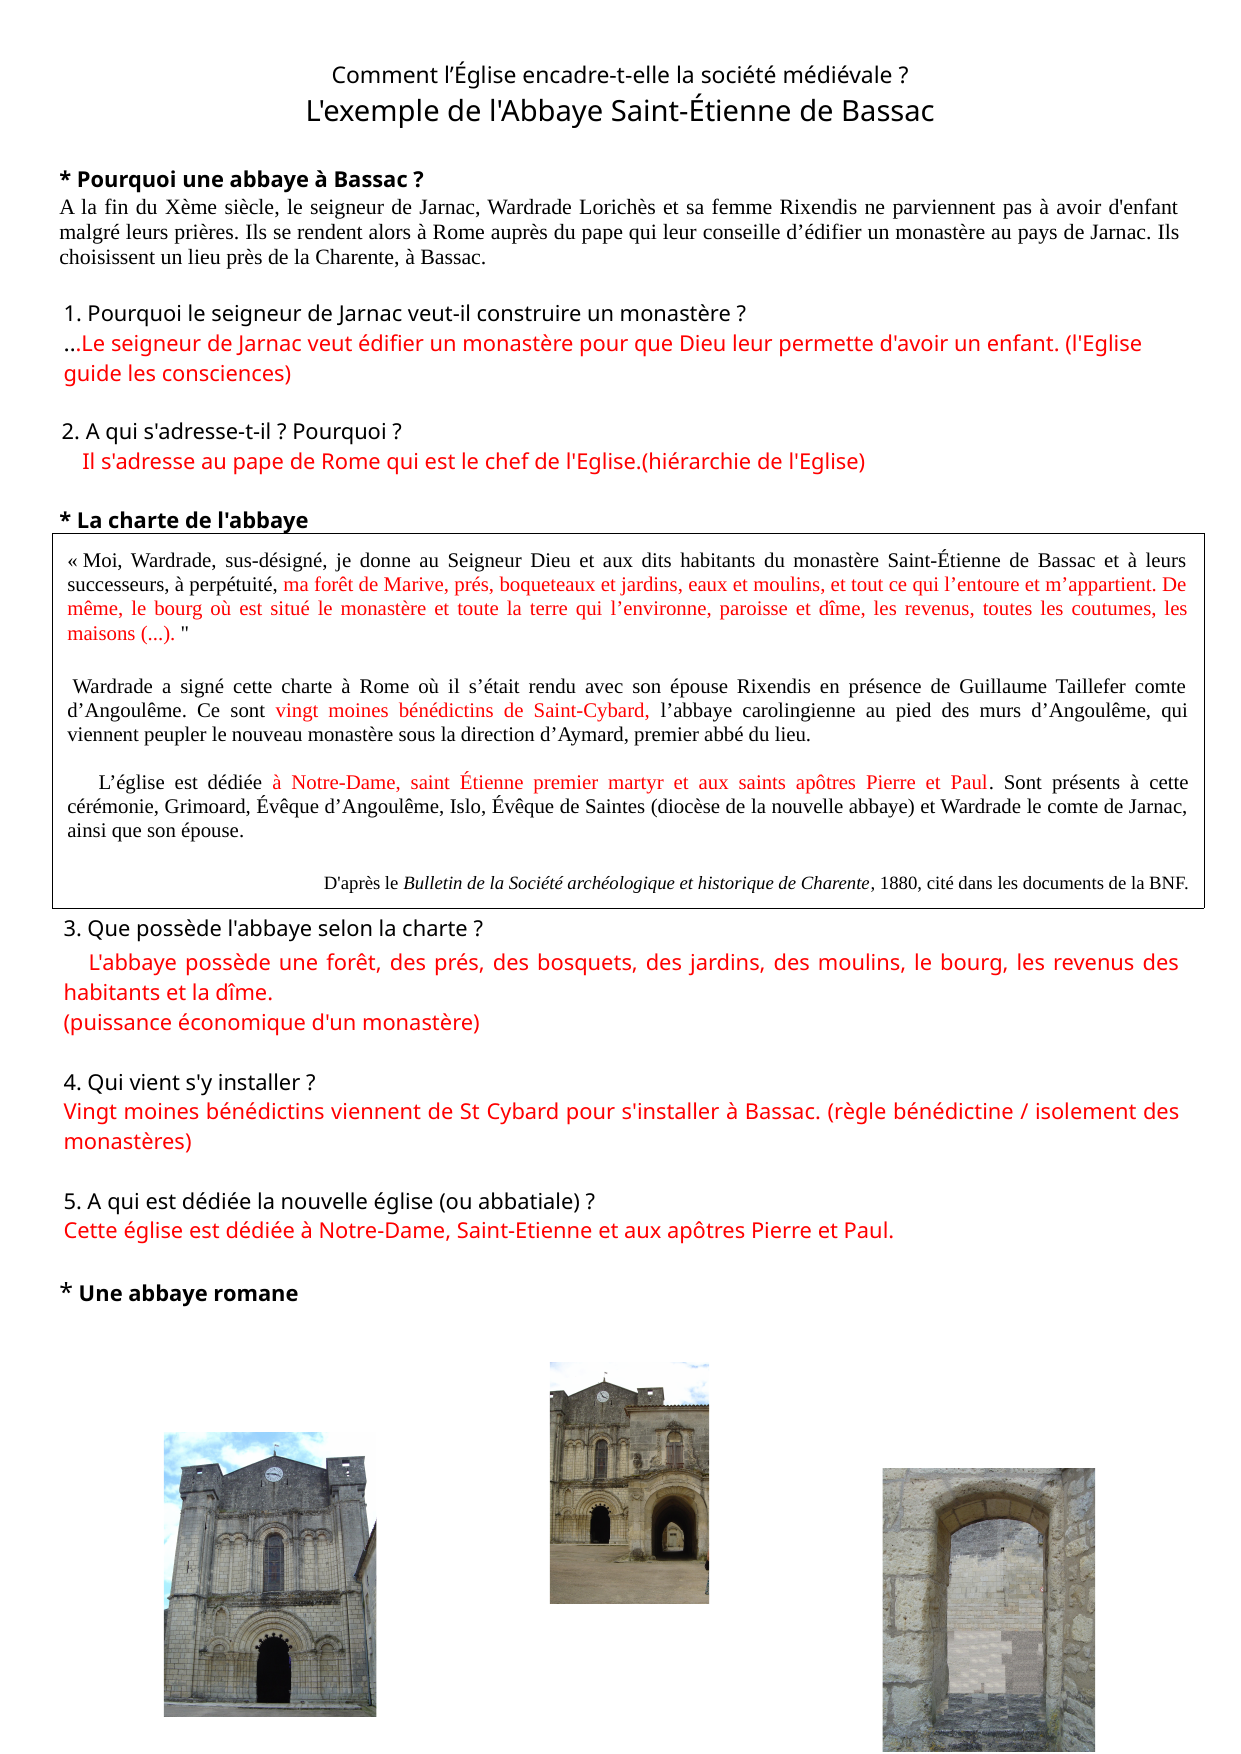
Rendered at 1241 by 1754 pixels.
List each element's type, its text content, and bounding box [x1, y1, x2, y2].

text [53, 534, 1204, 908]
text A la fin du Xème siècle, le seigneur de Jarnac, Wardrade Lorichès et sa femme Rixendis ne parviennent pas à avoir d'enfant malgré leurs prières. Ils se rendent alors à Rome auprès du pape qui leur conseille d’édifier un monastère au pays de Jarnac. Ils choisissent un lieu près de la Charente, à Bassac. [59, 194, 1181, 269]
text Wardrade a signé cette charte à Rome où il s’était rendu avec son épouse Rixendis en présence de Guillaume Taillefer comte d’Angoulême. Ce sont vingt moines bénédictins de Saint-Cybard, l’abbaye carolingienne au pied des murs d’Angoulême, qui viennent peupler le nouveau monastère sous la direction d’Aymard, premier abbé du lieu. [67, 674, 1189, 746]
list Cette église est dédiée à Notre-Dame, Saint-Etienne et aux apôtres Pierre et Paul. [61, 1216, 1181, 1245]
list ...Le seigneur de Jarnac veut édifier un monastère pour que Dieu leur permette d'avoir un enfant. (l'Eglise guide les consciences) [61, 328, 1181, 388]
list 3. Que possède l'abbaye selon la charte ? [61, 913, 1181, 943]
list A qui s'adresse-t-il ? Pourquoi ? [61, 416, 1181, 446]
text * La charte de l'abbaye [59, 505, 1181, 533]
list Il s'adresse au pape de Rome qui est le chef de l'Eglise.(hiérarchie de l'Eglise) [61, 446, 1181, 476]
list 1. Pourquoi le seigneur de Jarnac veut-il construire un monastère ? [61, 298, 1181, 328]
list 5. A qui est dédiée la nouvelle église (ou abbatiale) ? [61, 1186, 1181, 1216]
text * Une abbaye romane [59, 1275, 1181, 1309]
text L'exemple de l'Abbaye Saint-Étienne de Bassac [59, 90, 1181, 130]
list (puissance économique d'un monastère) [61, 1007, 1181, 1037]
picture [549, 1362, 710, 1604]
text L’église est dédiée à Notre-Dame, saint Étienne premier martyr et aux saints apôtres Pierre et Paul. Sont présents à cette cérémonie, Grimoard, Évêque d’Angoulême, Islo, Évêque de Saintes (diocèse de la nouvelle abbaye) et Wardrade le comte de Jarnac, ainsi que son épouse. [67, 770, 1189, 842]
picture [163, 1432, 377, 1717]
picture [882, 1468, 1096, 1752]
text « Moi, Wardrade, sus-désigné, je donne au Seigneur Dieu et aux dits habitants du monastère Saint-Étienne de Bassac et à leurs successeurs, à perpétuité, ma forêt de Marive, prés, boqueteaux et jardins, eaux et moulins, et tout ce qui l’entoure et m’appartient. De même, le bourg où est situé le monastère et toute la terre qui l’environne, paroisse et dîme, les revenus, toutes les coutumes, les maisons (...). " [67, 548, 1189, 644]
list Vingt moines bénédictins viennent de St Cybard pour s'installer à Bassac. (règle bénédictine / isolement des monastères) [61, 1096, 1181, 1156]
text * Pourquoi une abbaye à Bassac ? [59, 164, 1181, 194]
list 4. Qui vient s'y installer ? [61, 1067, 1181, 1096]
text Comment l’Église encadre-t-elle la société médiévale ? [59, 59, 1181, 90]
list L'abbaye possède une forêt, des prés, des bosquets, des jardins, des moulins, le bourg, les revenus des habitants et la dîme. [61, 943, 1181, 1007]
text D'après le Bulletin de la Société archéologique et historique de Charente, 1880, cité dans les documents de la BNF. [67, 872, 1189, 893]
